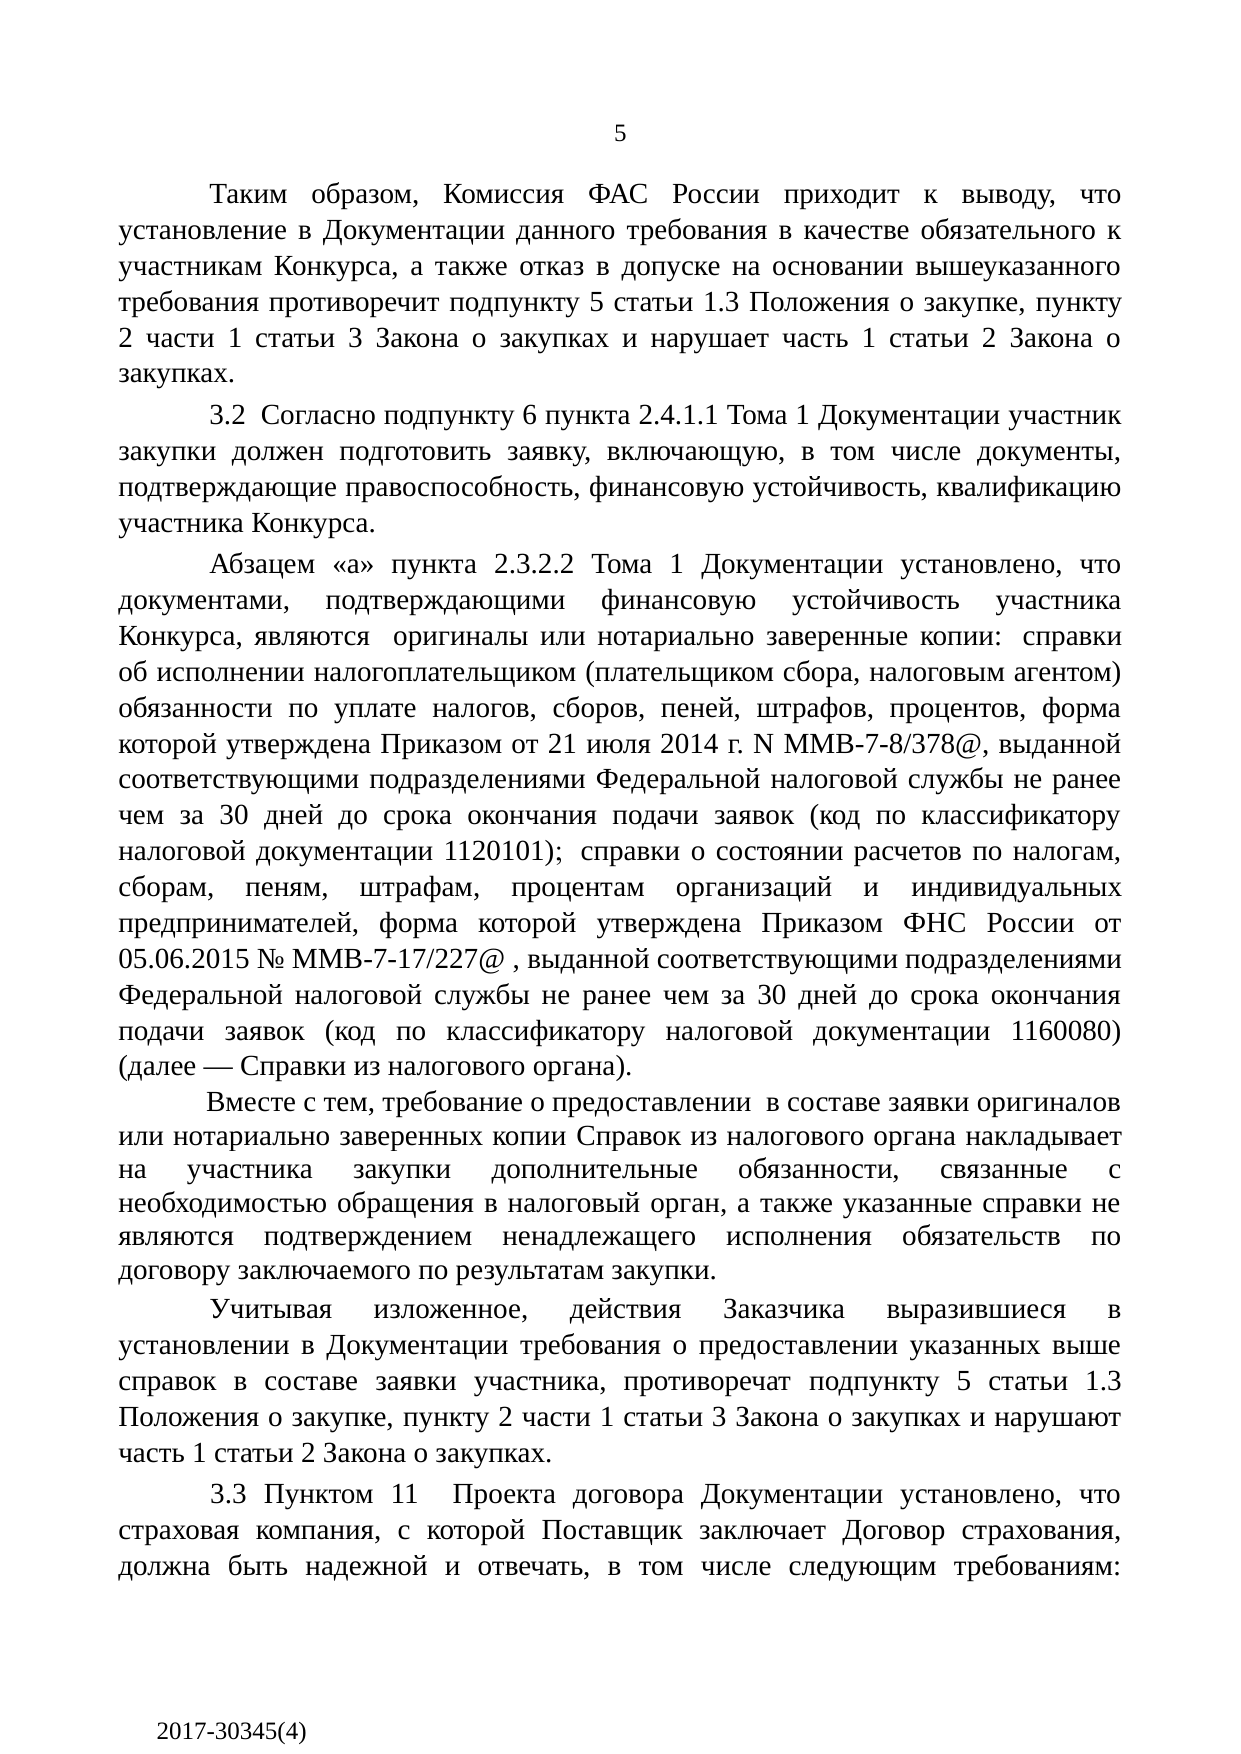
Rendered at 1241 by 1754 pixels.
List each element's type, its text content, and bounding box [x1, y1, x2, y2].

text Учитывая изложенное, действия Заказчика выразившиеся в установлении в Документации требования о предоставлении указанных выше справок в составе заявки участника, противоречат подпункту 5 статьи 1.3 Положения о закупке, пункту 2 части 1 статьи 3 Закона о закупках и нарушают часть 1 статьи 2 Закона о закупках. [118, 1291, 1122, 1468]
text Таким образом, Комиссия ФАС России приходит к выводу, что установление в Документации данного требования в качестве обязательного к участникам Конкурса, а также отказ в допуске на основании вышеуказанного требования противоречит подпункту 5 статьи 1.3 Положения о закупке, пункту 2 части 1 статьи 3 Закона о закупках и нарушает часть 1 статьи 2 Закона о закупках. [118, 176, 1122, 389]
text 3.3 Пунктом 11 Проекта договора Документации установлено, что страховая компания, с которой Поставщик заключает Договор страхования, должна быть надежной и отвечать, в том числе следующим требованиям: [118, 1477, 1122, 1582]
text Абзацем «а» пункта 2.3.2.2 Тома 1 Документации установлено, что документами, подтверждающими финансовую устойчивость участника Конкурса, являются оригиналы или нотариально заверенные копии: справки об исполнении налогоплательщиком (плательщиком сбора, налоговым агентом) обязанности по уплате налогов, сборов, пеней, штрафов, процентов, форма которой утверждена Приказом от 21 июля 2014 г. N ММВ-7-8/378@, выданной соответствующими подразделениями Федеральной налоговой службы не ранее чем за 30 дней до срока окончания подачи заявок (код по классификатору налоговой документации 1120101); справки о состоянии расчетов по налогам, сборам, пеням, штрафам, процентам организаций и индивидуальных предпринимателей, форма которой утверждена Приказом ФНС России от 05.06.2015 № ММВ-7-17/227@ , выданной соответствующими подразделениями Федеральной налоговой службы не ранее чем за 30 дней до срока окончания подачи заявок (код по классификатору налоговой документации 1160080) (далее — Справки из налогового органа). [118, 547, 1122, 1082]
text Вместе с тем, требование о предоставлении в составе заявки оригиналов или нотариально заверенных копии Справок из налогового органа накладывает на участника закупки дополнительные обязанности, связанные с необходимостью обращения в налоговый орган, а также указанные справки не являются подтверждением ненадлежащего исполнения обязательств по договору заключаемого по результатам закупки. [118, 1084, 1122, 1286]
text 3.2 Согласно подпункту 6 пункта 2.4.1.1 Тома 1 Документации участник закупки должен подготовить заявку, включающую, в том числе документы, подтверждающие правоспособность, финансовую устойчивость, квалификацию участника Конкурса. [118, 397, 1122, 538]
